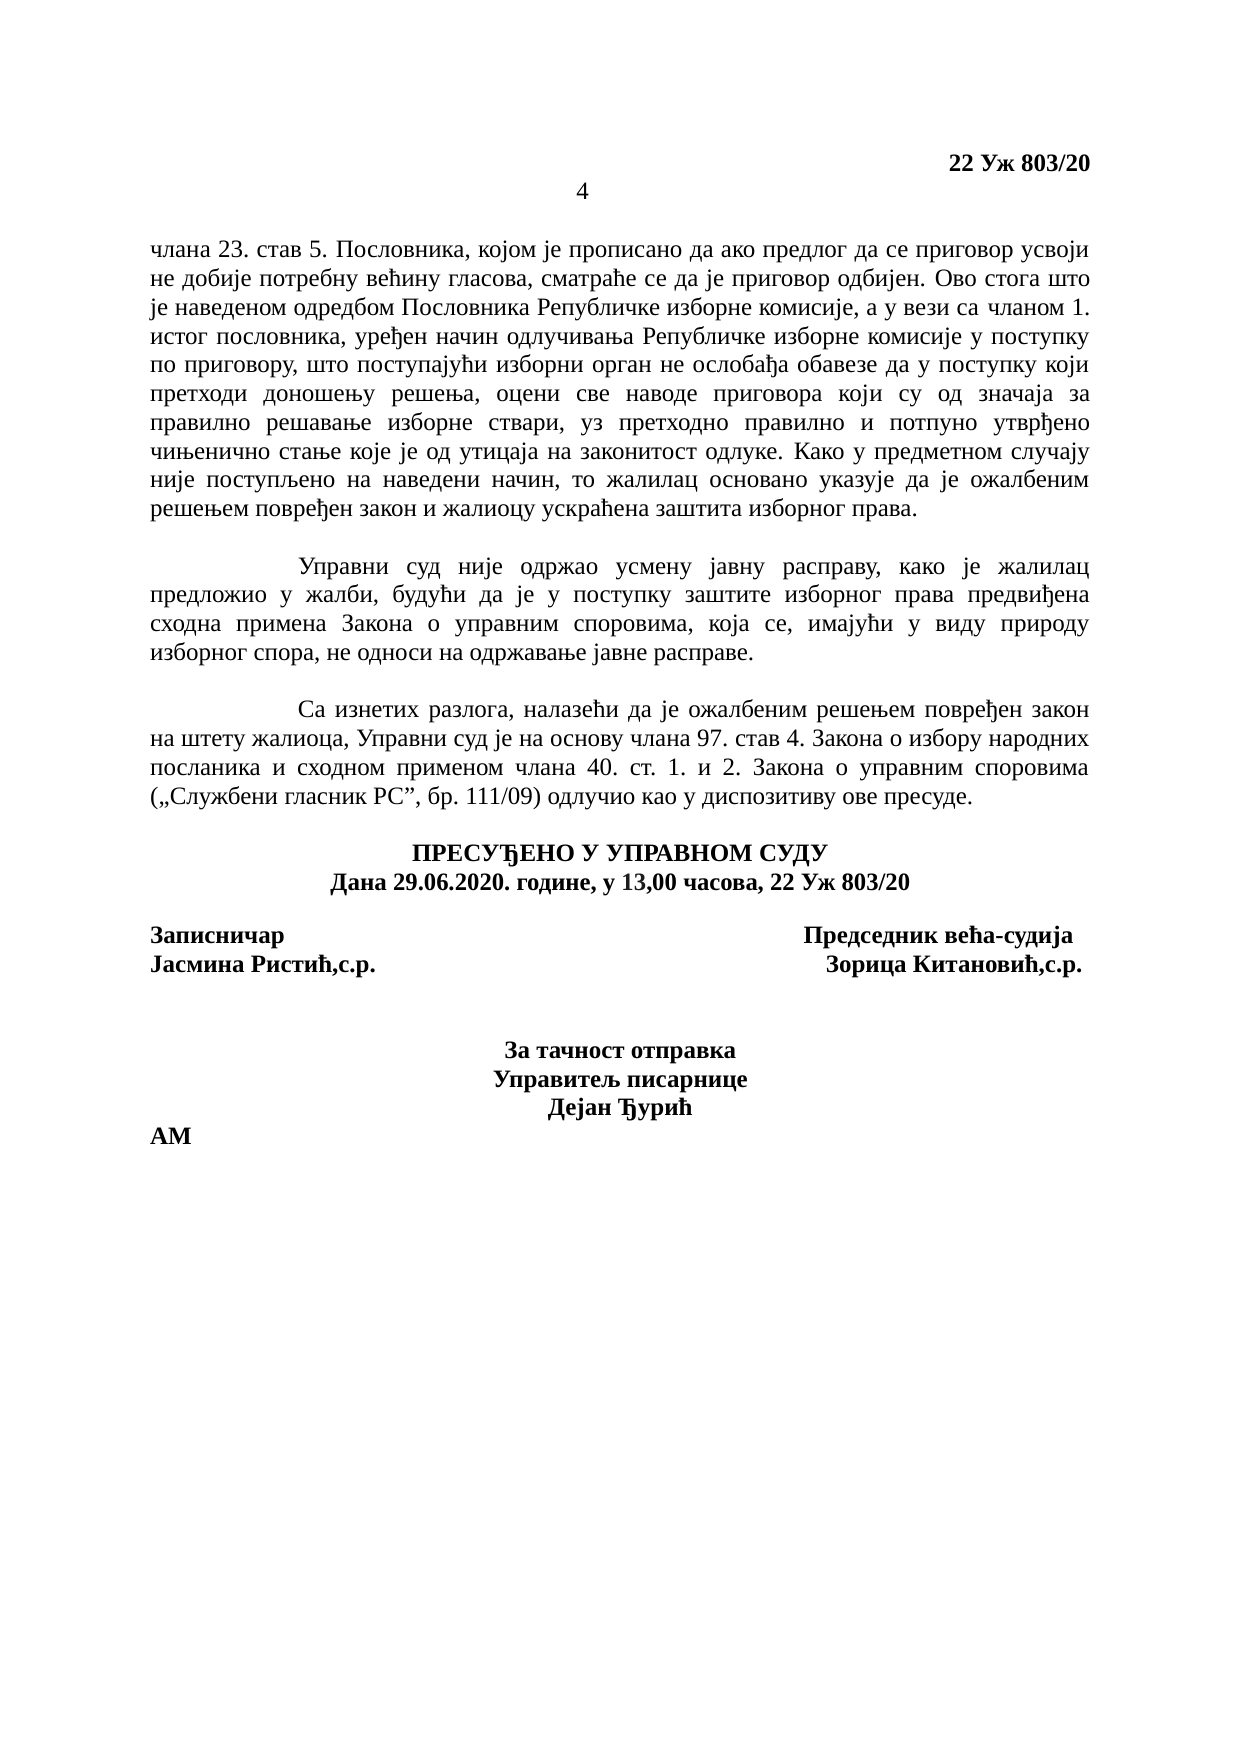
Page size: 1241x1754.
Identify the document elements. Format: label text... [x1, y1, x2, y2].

text АМ [150, 1121, 1090, 1150]
text Са изнетих разлога, налазећи да је ожалбеним решењем повређен закон на штету жалиоца, Управни суд је на основу члана 97. став 4. Закона о избору народних посланика и сходном применом члана 40. ст. 1. и 2. Закона о управним споровима („Службени гласник РС”, бр. 111/09) одлучио као у диспозитиву ове пресуде. [150, 694, 1090, 809]
text Записничар Председник већа-судија [150, 920, 1090, 949]
text За тачност отправка [150, 1035, 1090, 1064]
text Дејан Ђурић [150, 1092, 1090, 1121]
text ПРЕСУЂЕНО У УПРАВНОМ СУДУ [150, 838, 1090, 867]
text Управни суд није одржао усмену јавну расправу, како је жалилац предложио у жалби, будући да је у поступку заштите изборног права предвиђена сходна примена Закона о управним споровима, која се, имајући у виду природу изборног спора, не односи на одржавање јавне расправе. [150, 551, 1090, 666]
text члана 23. став 5. Пословника, којом је прописано да ако предлог да се приговор усвоји не добије потребну већину гласова, сматраће се да је приговор одбијен. Ово стога што је наведеном одредбом Пословника Републичке изборне комисије, а у вези са чланом 1. истог пословника, уређен начин одлучивања Републичке изборне комисије у поступку по приговору, што поступајући изборни орган не ослобађа обавезе да у поступку који претходи доношењу решења, оцени све наводе приговора који су од значаја за правилно решавање изборне ствари, уз претходно правилно и потпуно утврђено чињенично стање које је од утицаја на законитост одлуке. Како у предметном случају није поступљено на наведени начин, то жалилац основано указује да је ожалбеним решењем повређен закон и жалиоцу ускраћена заштита изборног права. [150, 234, 1090, 522]
text Јасмина Ристић,с.р. Зорица Китановић,с.р. [150, 949, 1090, 977]
text Управитељ писарнице [150, 1064, 1090, 1092]
text Дана 29.06.2020. године, у 13,00 часова, 22 Уж 803/20 [150, 867, 1090, 896]
